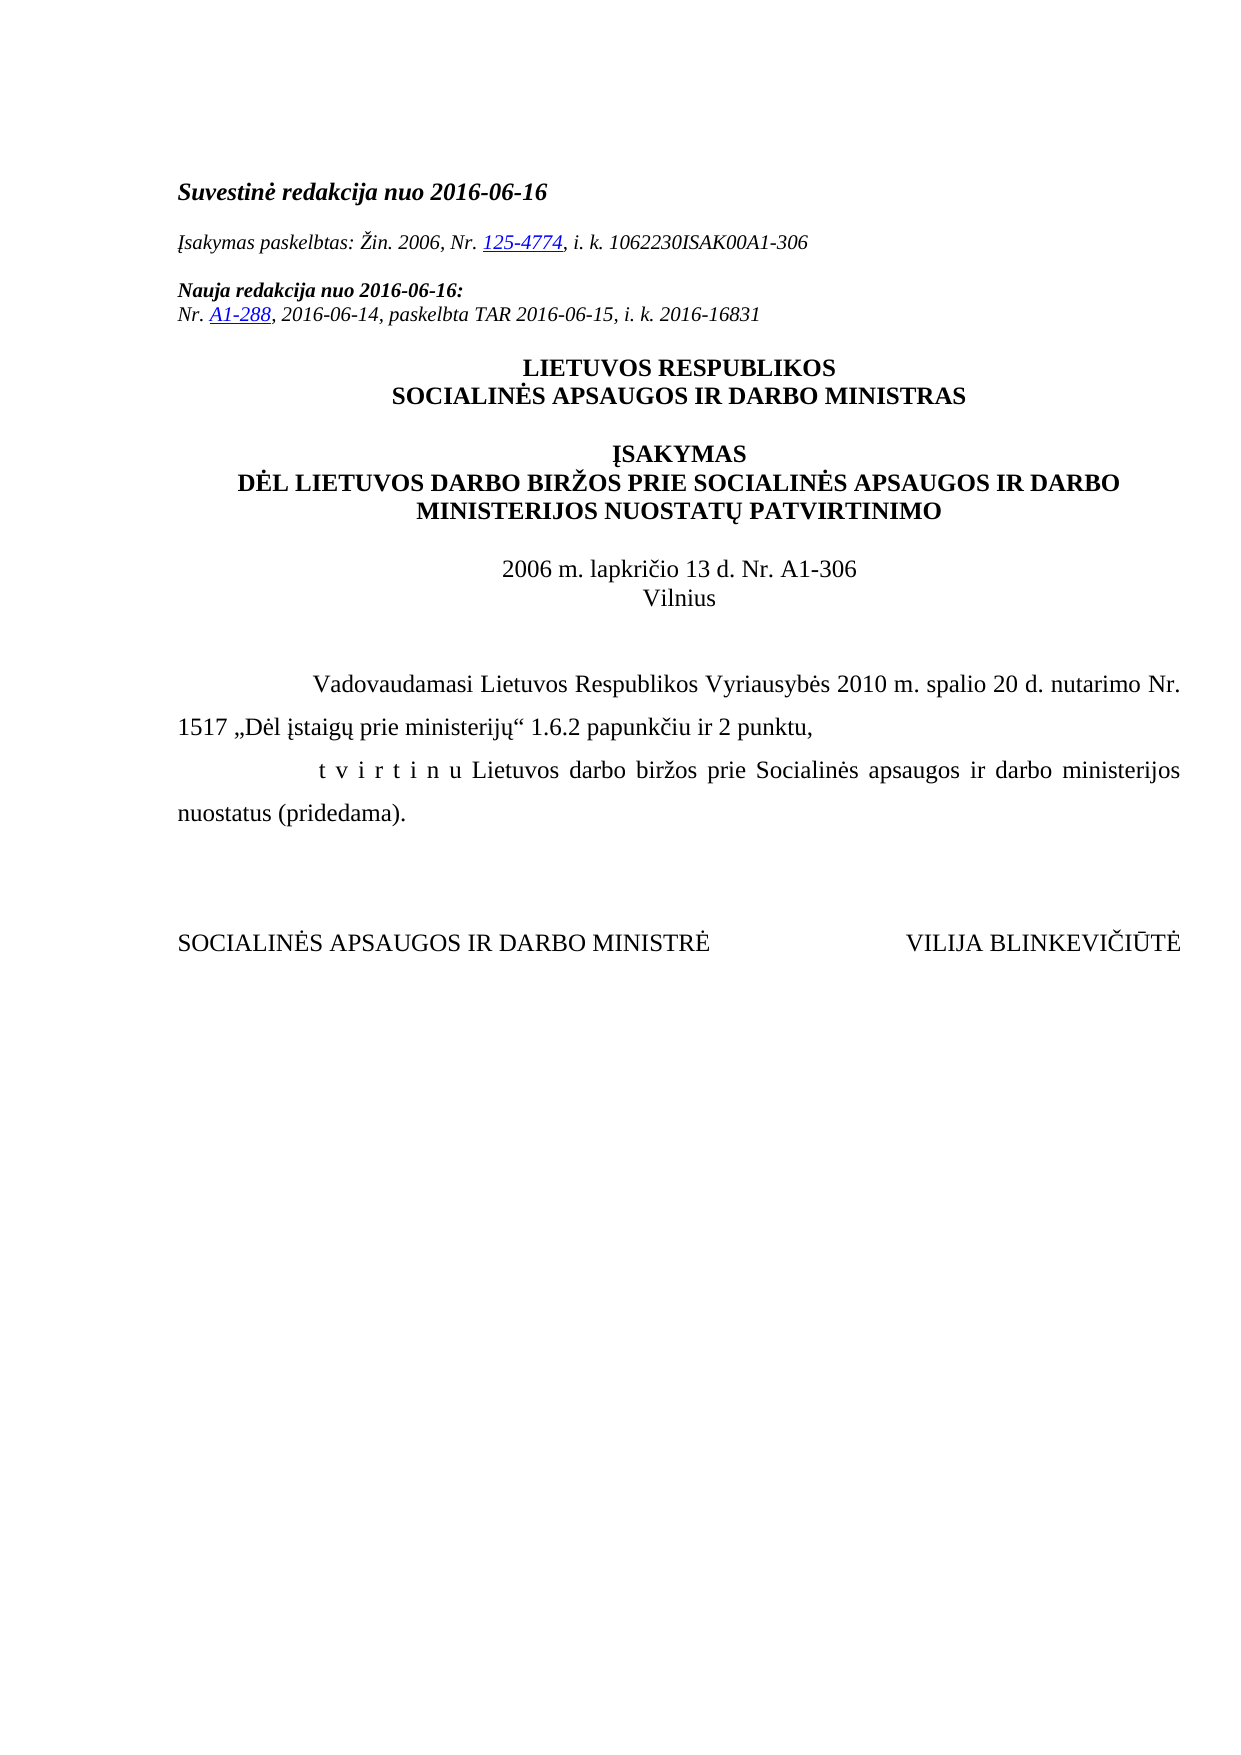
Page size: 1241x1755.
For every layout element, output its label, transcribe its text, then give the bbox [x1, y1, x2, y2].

text 2006 m. lapkričio 13 d. Nr. A1-306 [177, 554, 1181, 583]
text LIETUVOS RESPUBLIKOS [177, 353, 1181, 381]
text Įsakymas paskelbtas: Žin. 2006, Nr. 125-4774, i. k. 1062230ISAK00A1-306 [177, 230, 1181, 254]
text SOCIALINĖS APSAUGOS IR DARBO MINISTRĖ VILIJA BLINKEVIČIŪTĖ [177, 928, 1181, 956]
text t v i r t i n u Lietuvos darbo biržos prie Socialinės apsaugos ir darbo ministerijos nuostatus (pridedama). [177, 755, 1181, 827]
text DĖL LIETUVOS DARBO BIRŽOS PRIE SOCIALINĖS APSAUGOS IR DARBO MINISTERIJOS NUOSTATŲ PATVIRTINIMO [177, 468, 1181, 525]
text ĮSAKYMAS [177, 439, 1181, 468]
text Suvestinė redakcija nuo 2016-06-16 [177, 177, 1181, 206]
text SOCIALINĖS APSAUGOS IR DARBO MINISTRAS [177, 381, 1181, 410]
text Vadovaudamasi Lietuvos Respublikos Vyriausybės 2010 m. spalio 20 d. nutarimo Nr. 1517 „Dėl įstaigų prie ministerijų“ 1.6.2 papunkčiu ir 2 punktu, [177, 669, 1181, 741]
text Nauja redakcija nuo 2016-06-16: [177, 278, 1181, 302]
text Nr. A1-288, 2016-06-14, paskelbta TAR 2016-06-15, i. k. 2016-16831 [177, 302, 1181, 326]
text Vilnius [177, 583, 1181, 611]
